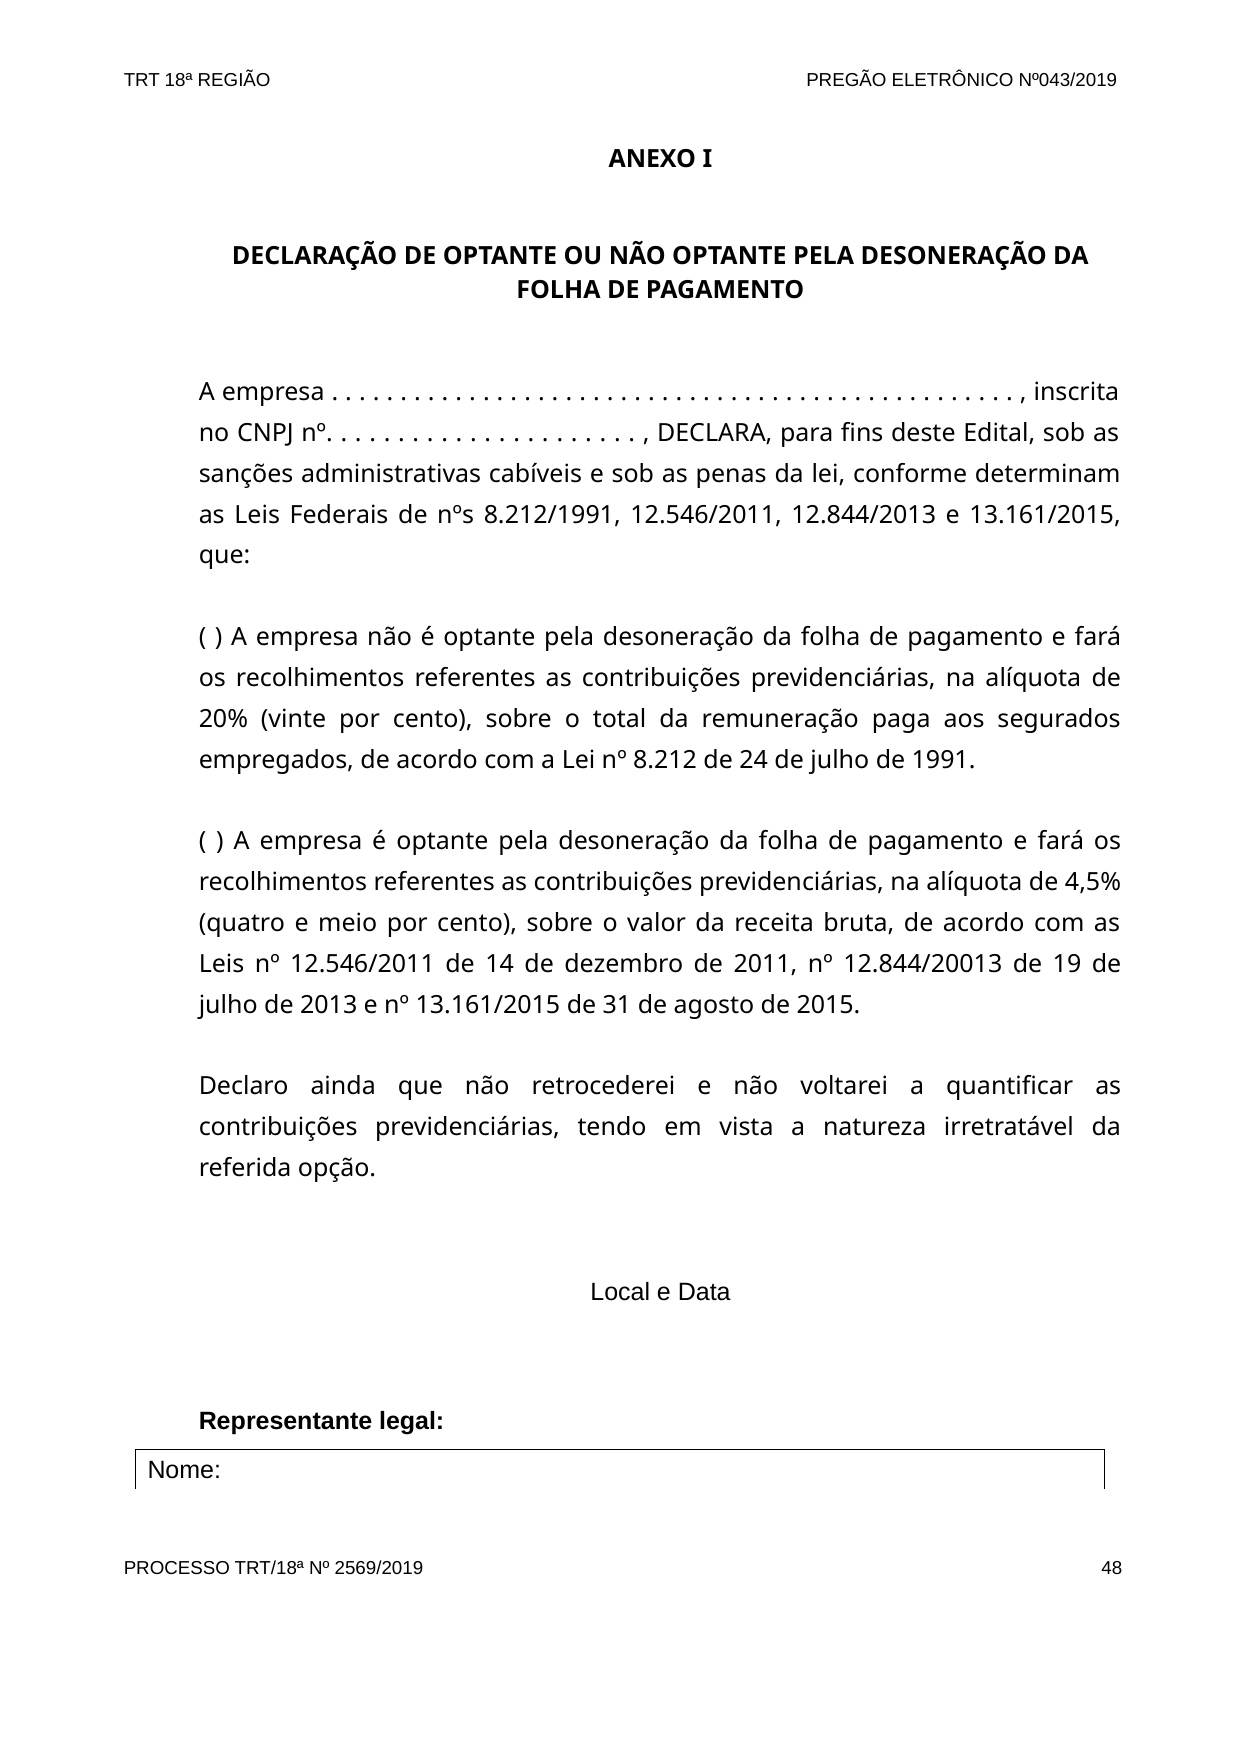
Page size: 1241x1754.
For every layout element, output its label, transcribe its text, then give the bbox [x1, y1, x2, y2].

text Representante legal: [198, 1406, 1122, 1435]
text ( ) A empresa não é optante pela desoneração da folha de pagamento e fará os recolhimentos referentes as contribuições previdenciárias, na alíquota de 20% (vinte por cento), sobre o total da remuneração paga aos segurados empregados, de acordo com a Lei nº 8.212 de 24 de julho de 1991. [198, 619, 1122, 775]
text ANEXO I [198, 141, 1122, 175]
text Declaro ainda que não retrocederei e não voltarei a quantificar as contribuições previdenciárias, tendo em vista a natureza irretratável da referida opção. [198, 1068, 1122, 1184]
text ( ) A empresa é optante pela desoneração da folha de pagamento e fará os recolhimentos referentes as contribuições previdenciárias, na alíquota de 4,5% (quatro e meio por cento), sobre o valor da receita bruta, de acordo com as Leis nº 12.546/2011 de 14 de dezembro de 2011, nº 12.844/20013 de 19 de julho de 2013 e nº 13.161/2015 de 31 de agosto de 2015. [198, 823, 1122, 1020]
text Local e Data [198, 1277, 1122, 1306]
table_header Nome: [136, 1450, 1104, 1489]
text A empresa . . . . . . . . . . . . . . . . . . . . . . . . . . . . . . . . . . . . . . . . . . . . . . . . . . , inscrita no CNPJ nº. . . . . . . . . . . . . . . . . . . . . . , DECLARA, para fins deste Edital, sob as sanções administrativas cabíveis e sob as penas da lei, conforme determinam as Leis Federais de nºs 8.212/1991, 12.546/2011, 12.844/2013 e 13.161/2015, que: [198, 374, 1122, 571]
text DECLARAÇÃO DE OPTANTE OU NÃO OPTANTE PELA DESONERAÇÃO DA FOLHA DE PAGAMENTO [198, 238, 1122, 306]
